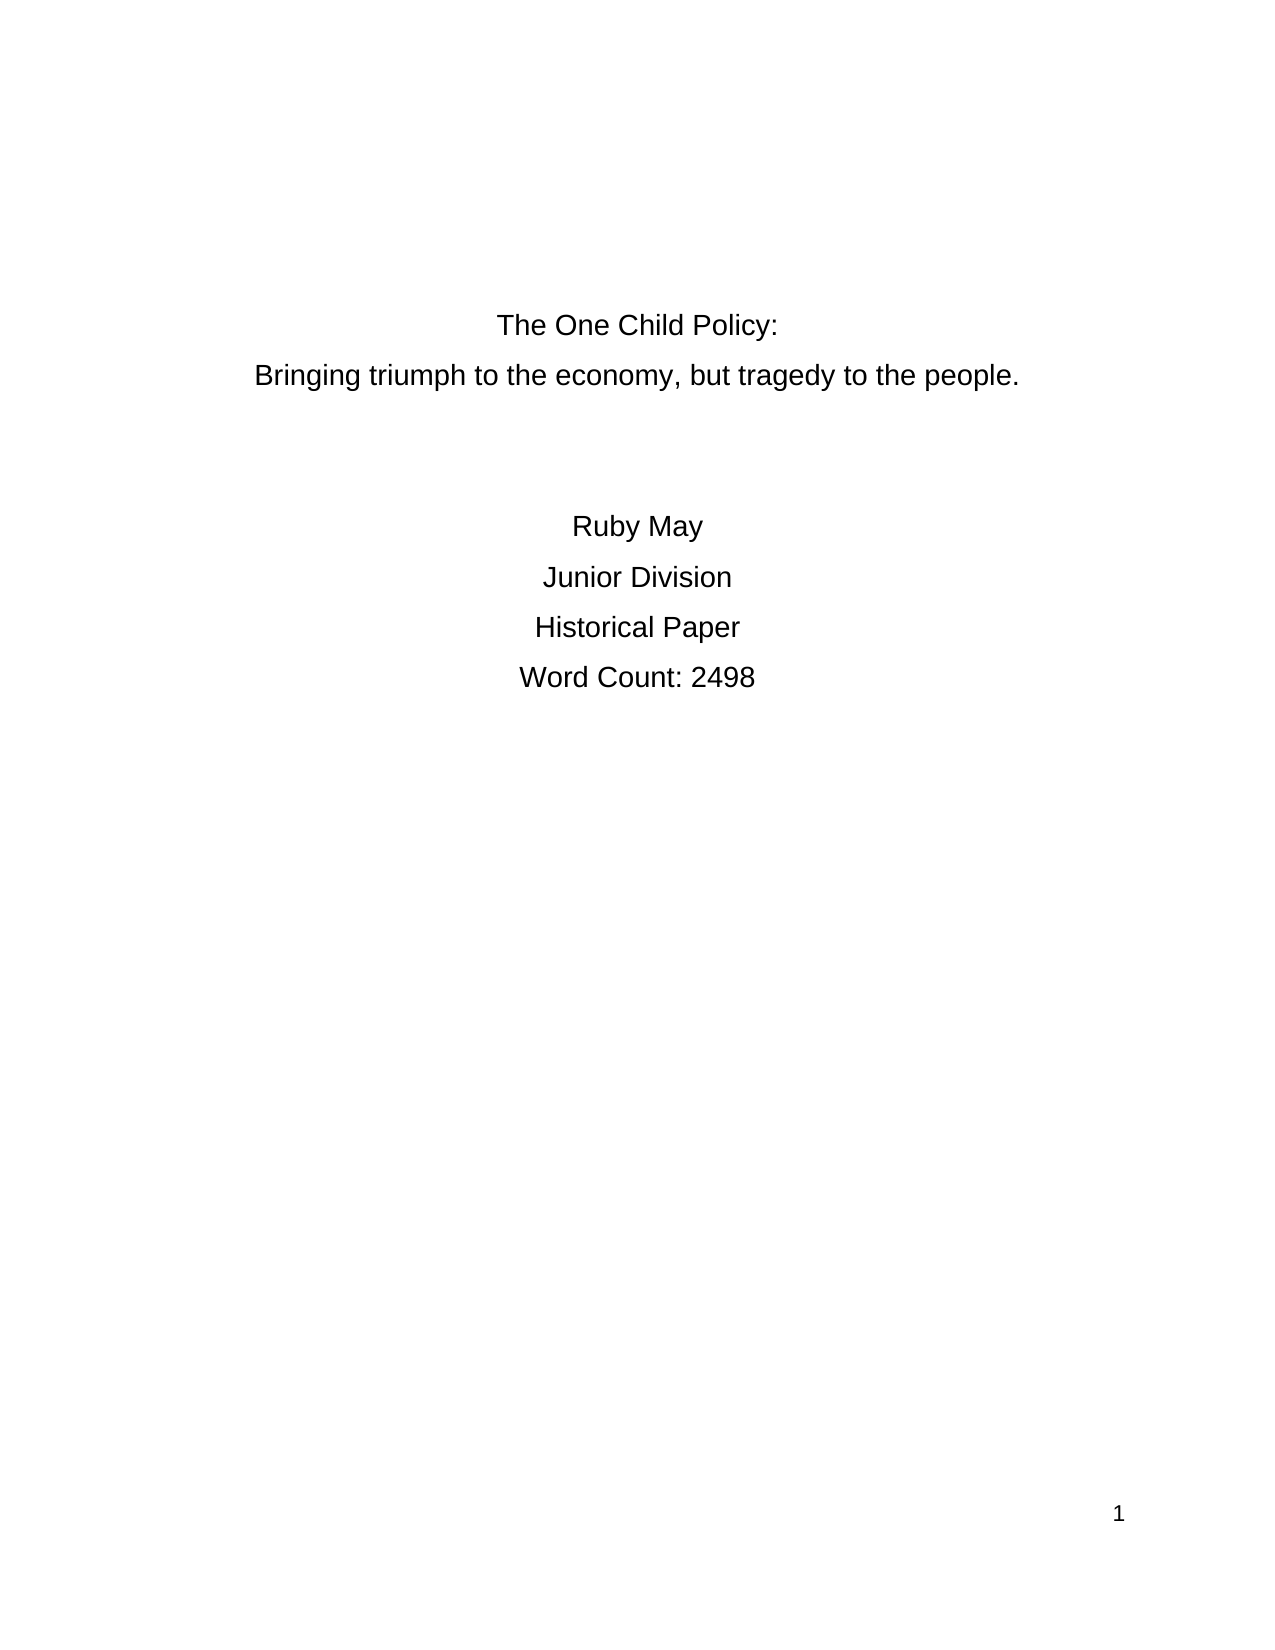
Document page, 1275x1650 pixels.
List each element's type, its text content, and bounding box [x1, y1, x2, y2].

text Ruby May [150, 509, 1125, 543]
text Junior Division [150, 560, 1125, 593]
text Word Count: 2498 [150, 660, 1125, 694]
text The One Child Policy: [150, 308, 1125, 342]
text Historical Paper [150, 610, 1125, 643]
text Bringing triumph to the economy, but tragedy to the people. [150, 358, 1125, 392]
